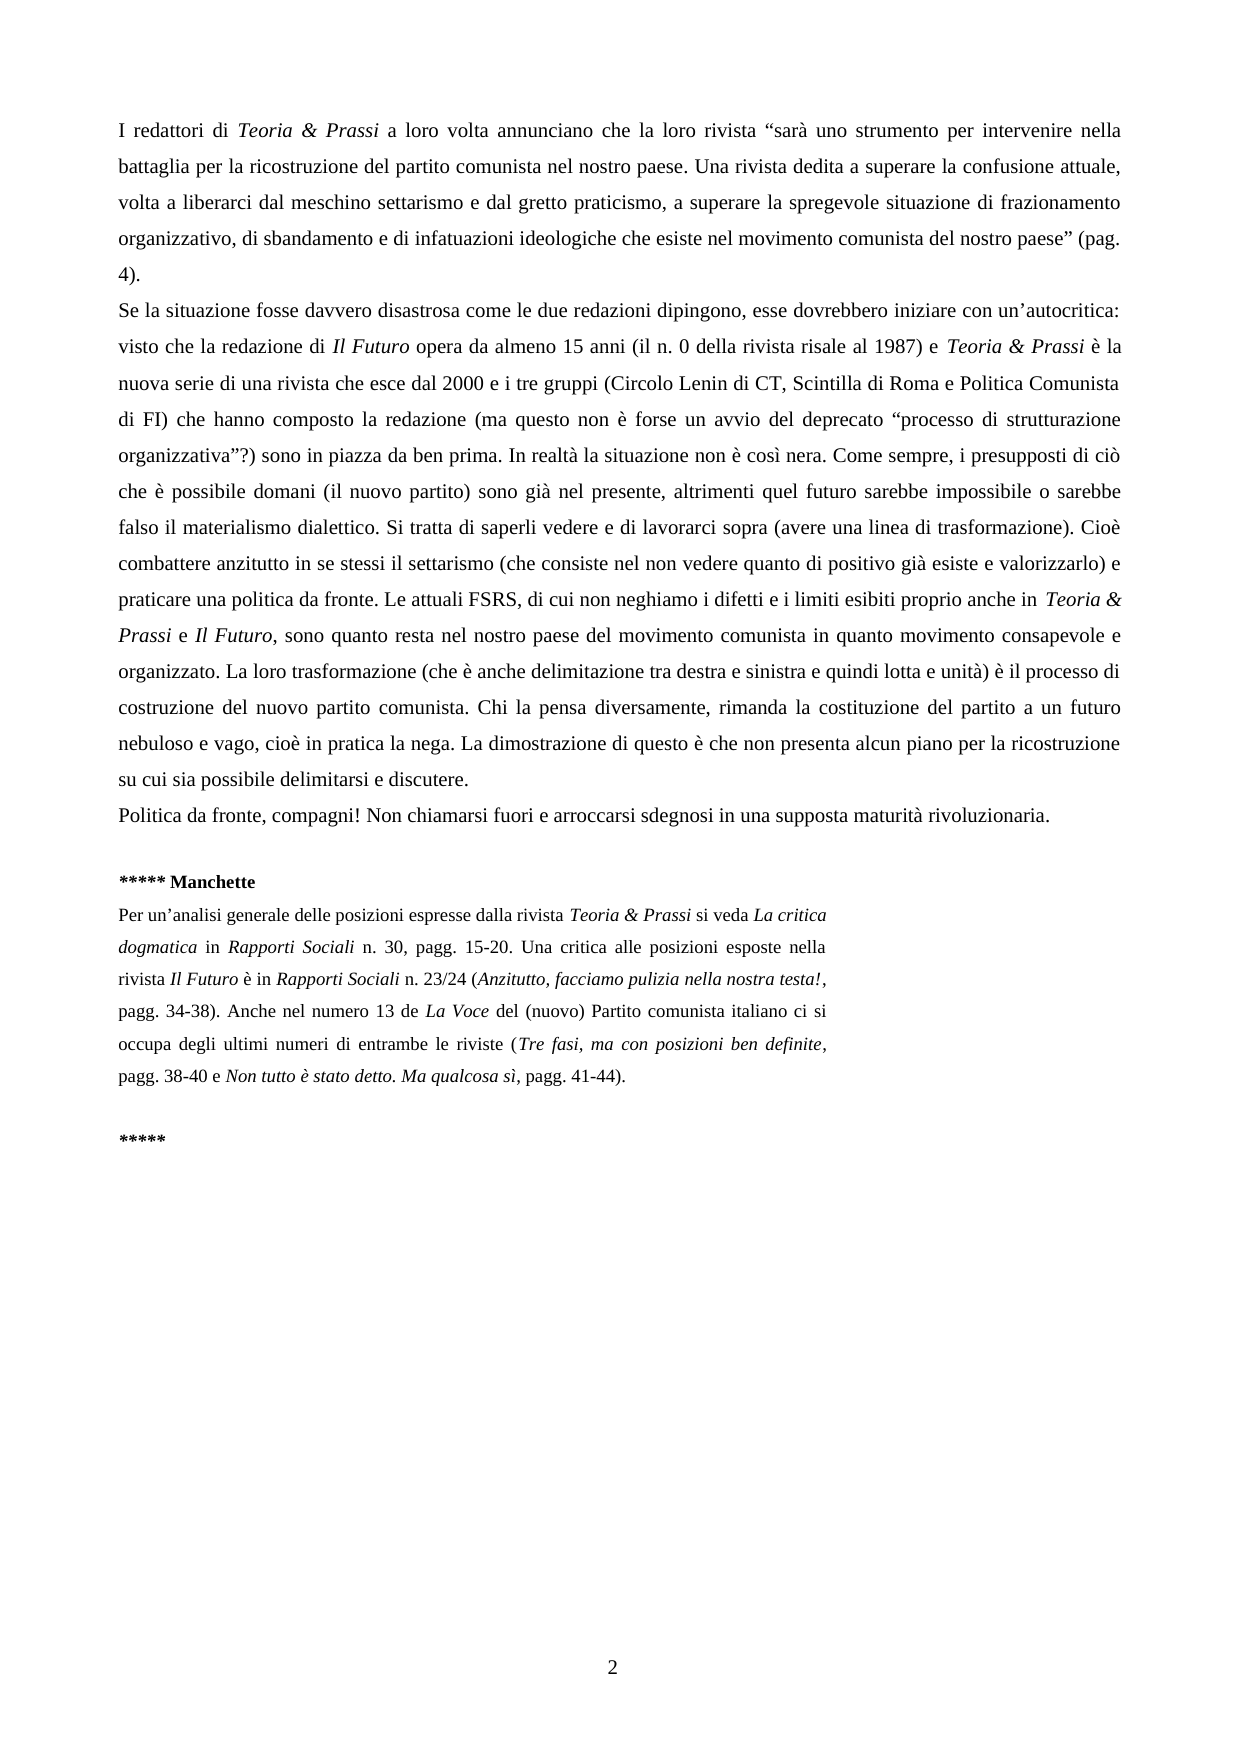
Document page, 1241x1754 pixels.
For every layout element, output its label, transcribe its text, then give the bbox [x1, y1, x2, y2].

text Per un’analisi generale delle posizioni espresse dalla rivista Teoria & Prassi si veda La critica dogmatica in Rapporti Sociali n. 30, pagg. 15-20. Una critica alle posizioni esposte nella rivista Il Futuro è in Rapporti Sociali n. 23/24 (Anzitutto, facciamo pulizia nella nostra testa!, pagg. 34-38). Anche nel numero 13 de La Voce del (nuovo) Partito comunista italiano ci si occupa degli ultimi numeri di entrambe le riviste (Tre fasi, ma con posizioni ben definite, pagg. 38-40 e Non tutto è stato detto. Ma qualcosa sì, pagg. 41-44). [118, 903, 827, 1087]
text ***** Manchette [118, 871, 827, 893]
text Se la situazione fosse davvero disastrosa come le due redazioni dipingono, esse dovrebbero iniziare con un’autocritica: visto che la redazione di Il Futuro opera da almeno 15 anni (il n. 0 della rivista risale al 1987) e Teoria & Prassi è la nuova serie di una rivista che esce dal 2000 e i tre gruppi (Circolo Lenin di CT, Scintilla di Roma e Politica Comunista di FI) che hanno composto la redazione (ma questo non è forse un avvio del deprecato “processo di strutturazione organizzativa”?) sono in piazza da ben prima. In realtà la situazione non è così nera. Come sempre, i presupposti di ciò che è possibile domani (il nuovo partito) sono già nel presente, altrimenti quel futuro sarebbe impossibile o sarebbe falso il materialismo dialettico. Si tratta di saperli vedere e di lavorarci sopra (avere una linea di trasformazione). Cioè combattere anzitutto in se stessi il settarismo (che consiste nel non vedere quanto di positivo già esiste e valorizzarlo) e praticare una politica da fronte. Le attuali FSRS, di cui non neghiamo i difetti e i limiti esibiti proprio anche in Teoria & Prassi e Il Futuro, sono quanto resta nel nostro paese del movimento comunista in quanto movimento consapevole e organizzato. La loro trasformazione (che è anche delimitazione tra destra e sinistra e quindi lotta e unità) è il processo di costruzione del nuovo partito comunista. Chi la pensa diversamente, rimanda la costituzione del partito a un futuro nebuloso e vago, cioè in pratica la nega. La dimostrazione di questo è che non presenta alcun piano per la ricostruzione su cui sia possibile delimitarsi e discutere. [118, 298, 1122, 791]
text ***** [118, 1129, 827, 1151]
text I redattori di Teoria & Prassi a loro volta annunciano che la loro rivista “sarà uno strumento per intervenire nella battaglia per la ricostruzione del partito comunista nel nostro paese. Una rivista dedita a superare la confusione attuale, volta a liberarci dal meschino settarismo e dal gretto praticismo, a superare la spregevole situazione di frazionamento organizzativo, di sbandamento e di infatuazioni ideologiche che esiste nel movimento comunista del nostro paese” (pag. 4). [118, 118, 1122, 286]
text Politica da fronte, compagni! Non chiamarsi fuori e arroccarsi sdegnosi in una supposta maturità rivoluzionaria. [118, 803, 1122, 827]
